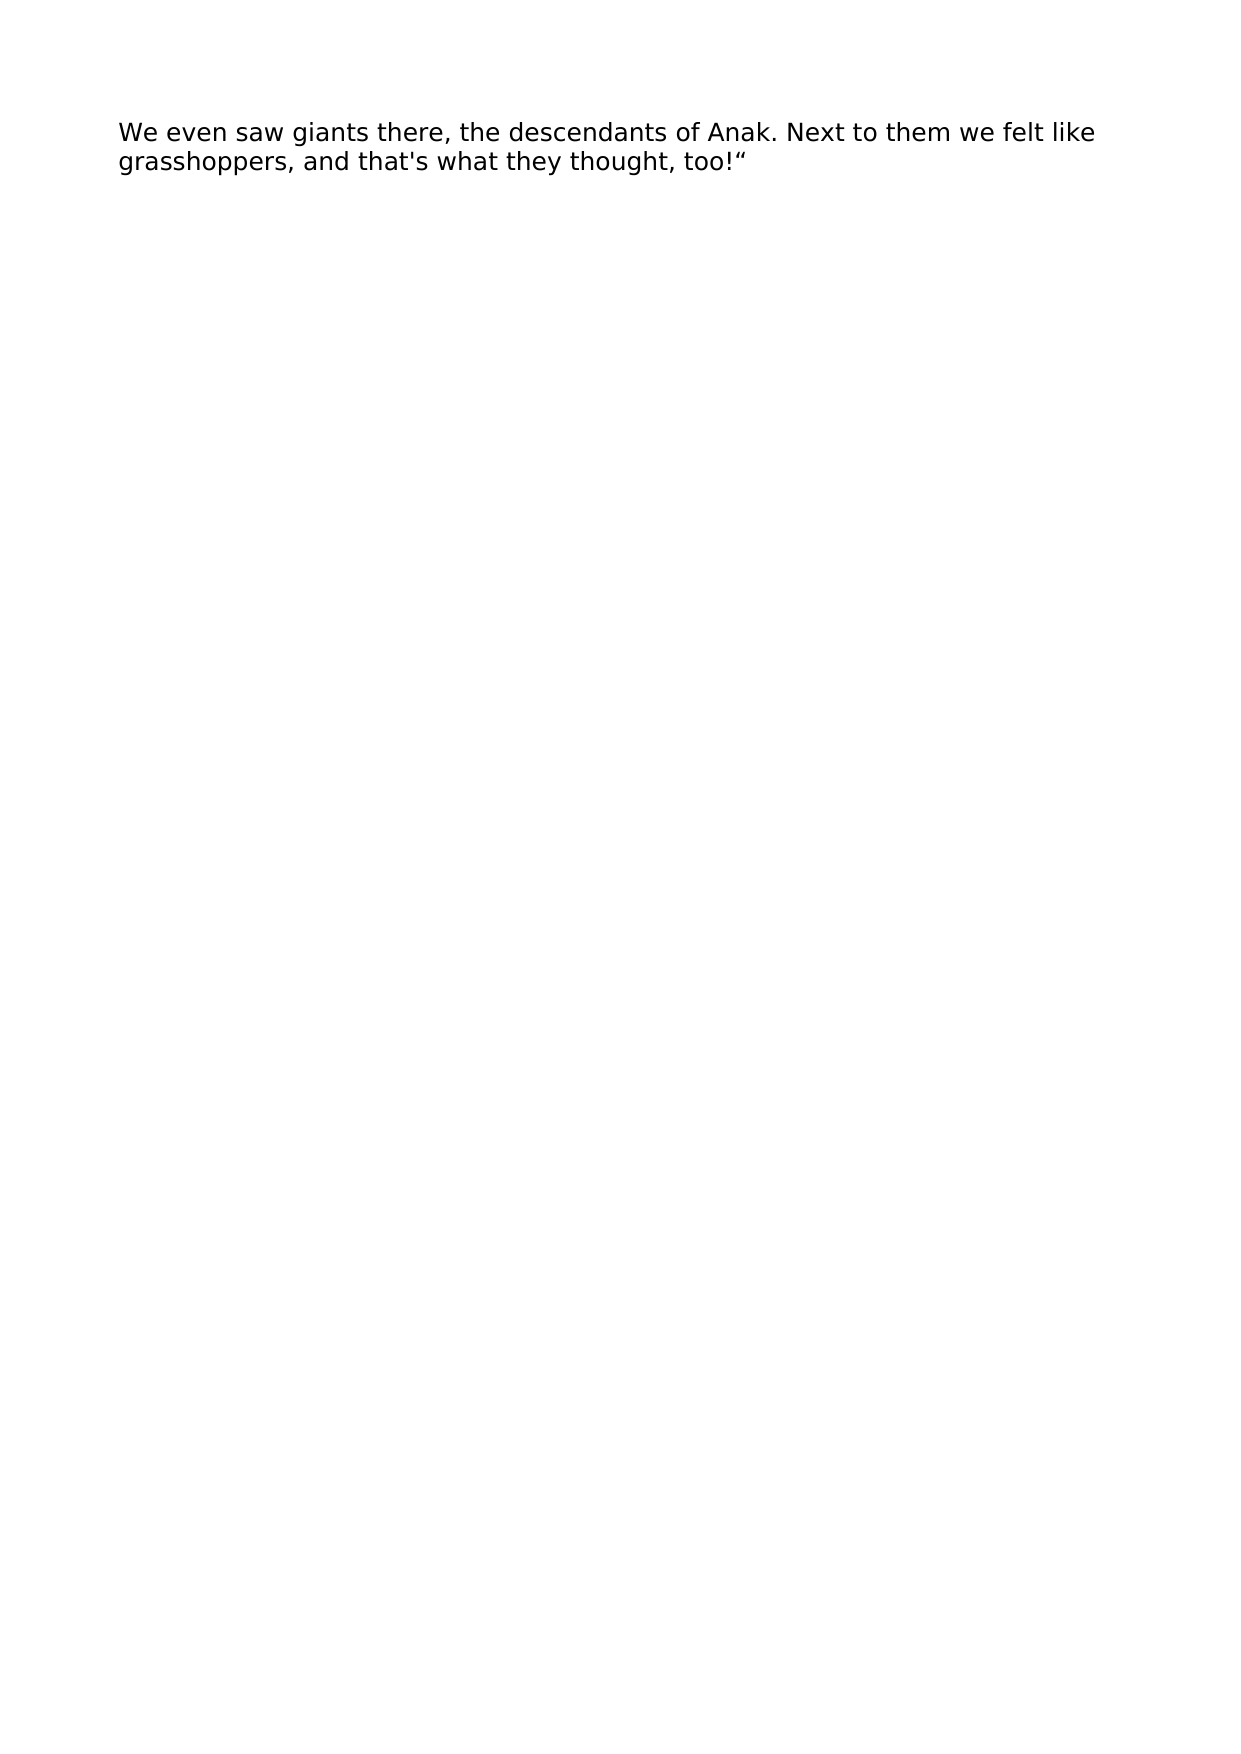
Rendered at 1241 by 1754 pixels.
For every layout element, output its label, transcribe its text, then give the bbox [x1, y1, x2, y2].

text We even saw giants there, the descendants of Anak. Next to them we felt like grasshoppers, and that's what they thought, too!“ [118, 118, 1122, 176]
